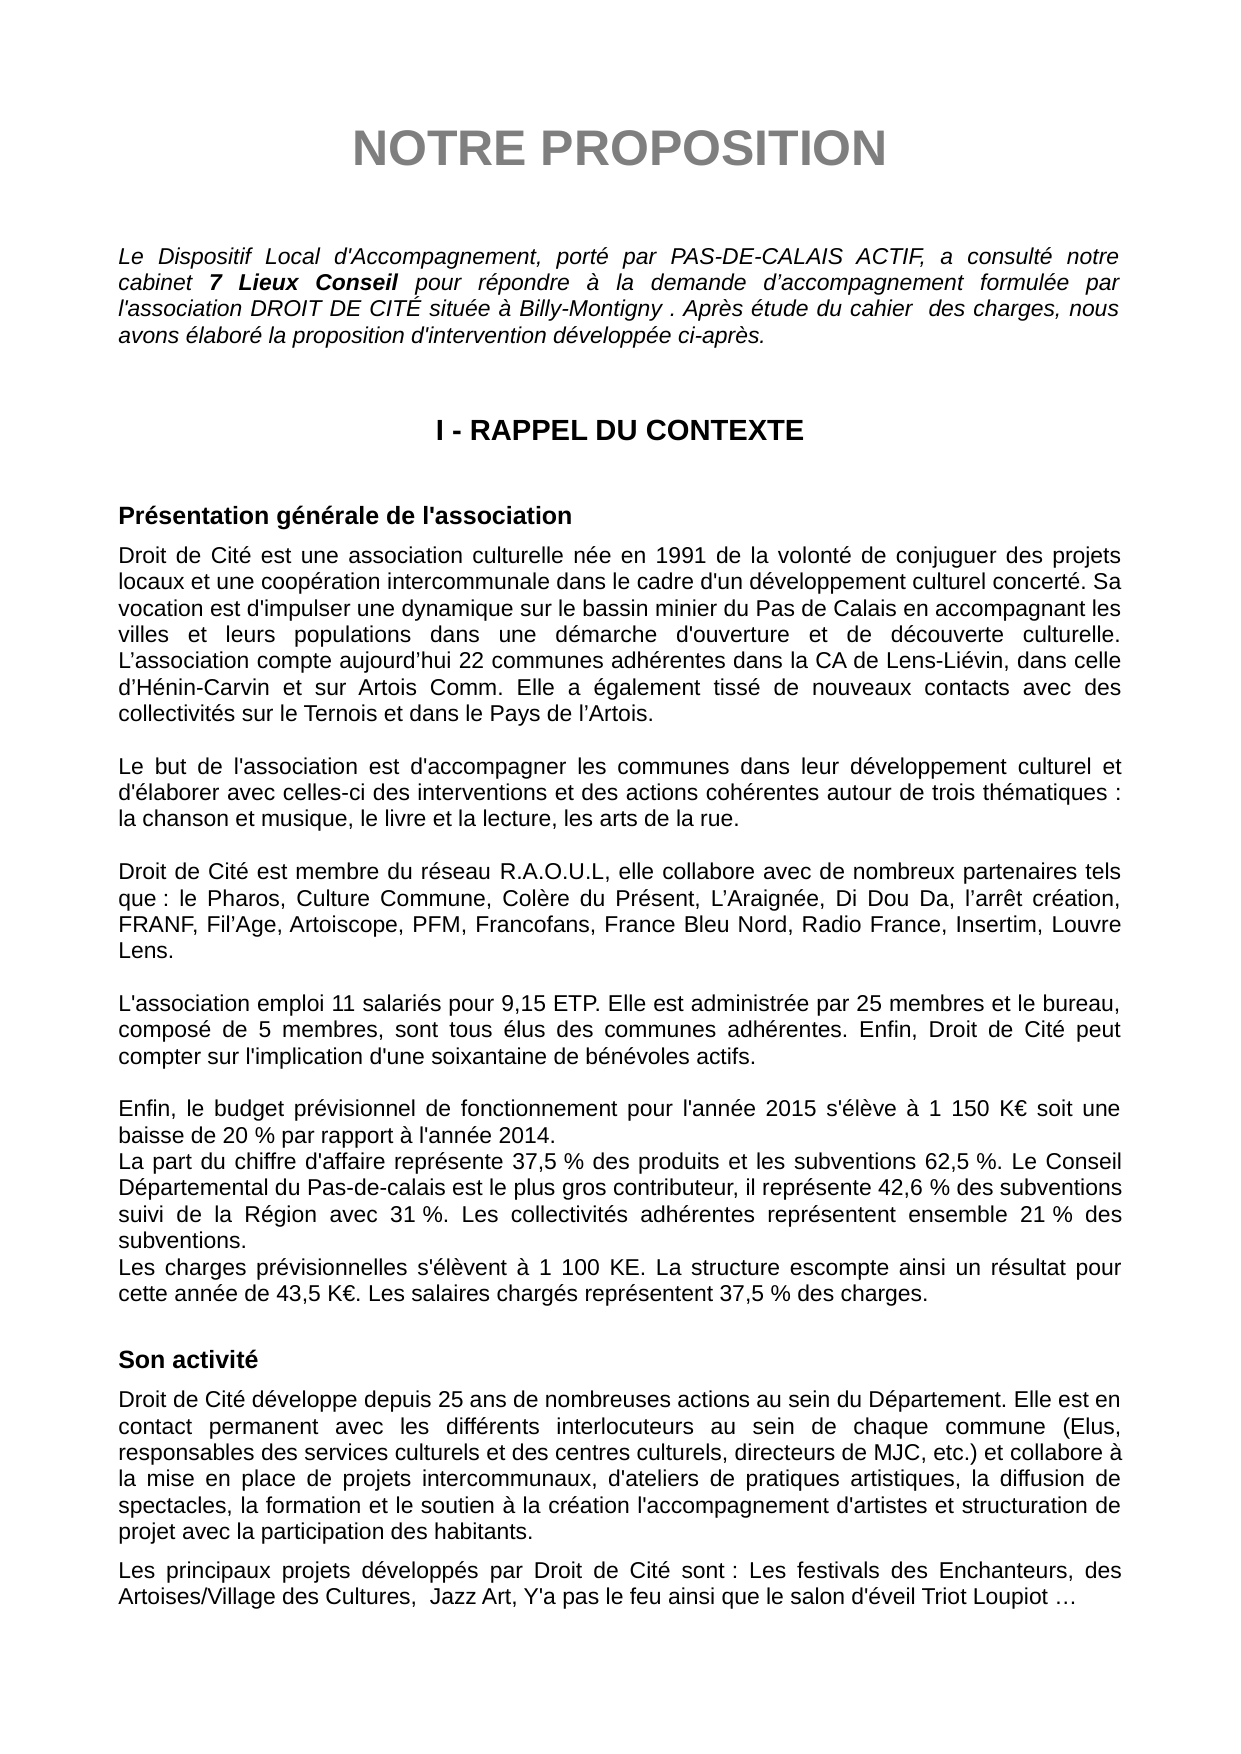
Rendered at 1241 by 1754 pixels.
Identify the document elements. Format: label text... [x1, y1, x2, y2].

text Enfin, le budget prévisionnel de fonctionnement pour l'année 2015 s'élève à 1 150 K€ soit une baisse de 20 % par rapport à l'année 2014. [118, 1095, 1122, 1148]
text Le but de l'association est d'accompagner les communes dans leur développement culturel et d'élaborer avec celles-ci des interventions et des actions cohérentes autour de trois thématiques : la chanson et musique, le livre et la lecture, les arts de la rue. [118, 753, 1122, 832]
text Droit de Cité est membre du réseau R.A.O.U.L, elle collabore avec de nombreux partenaires tels que : le Pharos, Culture Commune, Colère du Présent, L’Araignée, Di Dou Da, l’arrêt création, FRANF, Fil’Age, Artoiscope, PFM, Francofans, France Bleu Nord, Radio France, Insertim, Louvre Lens. [118, 858, 1122, 963]
text Son activité [118, 1345, 1122, 1374]
text Les principaux projets développés par Droit de Cité sont : Les festivals des Enchanteurs, des Artoises/Village des Cultures, Jazz Art, Y'a pas le feu ainsi que le salon d'éveil Triot Loupiot … [118, 1557, 1122, 1609]
text I - RAPPEL DU CONTEXTE [118, 413, 1122, 447]
text Présentation générale de l'association [118, 501, 1122, 529]
text L'association emploi 11 salariés pour 9,15 ETP. Elle est administrée par 25 membres et le bureau, composé de 5 membres, sont tous élus des communes adhérentes. Enfin, Droit de Cité peut compter sur l'implication d'une soixantaine de bénévoles actifs. [118, 990, 1122, 1069]
text Le Dispositif Local d'Accompagnement, porté par PAS-DE-CALAIS ACTIF, a consulté notre cabinet 7 Lieux Conseil pour répondre à la demande d’accompagnement formulée par l'association DROIT DE CITÉ située à Billy-Montigny . Après étude du cahier des charges, nous avons élaboré la proposition d'intervention développée ci-après. [118, 243, 1122, 348]
text Droit de Cité développe depuis 25 ans de nombreuses actions au sein du Département. Elle est en contact permanent avec les différents interlocuteurs au sein de chaque commune (Elus, responsables des services culturels et des centres culturels, directeurs de MJC, etc.) et collabore à la mise en place de projets intercommunaux, d'ateliers de pratiques artistiques, la diffusion de spectacles, la formation et le soutien à la création l'accompagnement d'artistes et structuration de projet avec la participation des habitants. [118, 1386, 1122, 1544]
text NOTRE PROPOSITION [118, 118, 1122, 176]
text Les charges prévisionnelles s'élèvent à 1 100 KE. La structure escompte ainsi un résultat pour cette année de 43,5 K€. Les salaires chargés représentent 37,5 % des charges. [118, 1253, 1122, 1306]
text Droit de Cité est une association culturelle née en 1991 de la volonté de conjuguer des projets locaux et une coopération intercommunale dans le cadre d'un développement culturel concerté. Sa vocation est d'impulser une dynamique sur le bassin minier du Pas de Calais en accompagnant les villes et leurs populations dans une démarche d'ouverture et de découverte culturelle. L’association compte aujourd’hui 22 communes adhérentes dans la CA de Lens-Liévin, dans celle d’Hénin-Carvin et sur Artois Comm. Elle a également tissé de nouveaux contacts avec des collectivités sur le Ternois et dans le Pays de l’Artois. [118, 542, 1122, 726]
text La part du chiffre d'affaire représente 37,5 % des produits et les subventions 62,5 %. Le Conseil Départemental du Pas-de-calais est le plus gros contributeur, il représente 42,6 % des subventions suivi de la Région avec 31 %. Les collectivités adhérentes représentent ensemble 21 % des subventions. [118, 1148, 1122, 1253]
